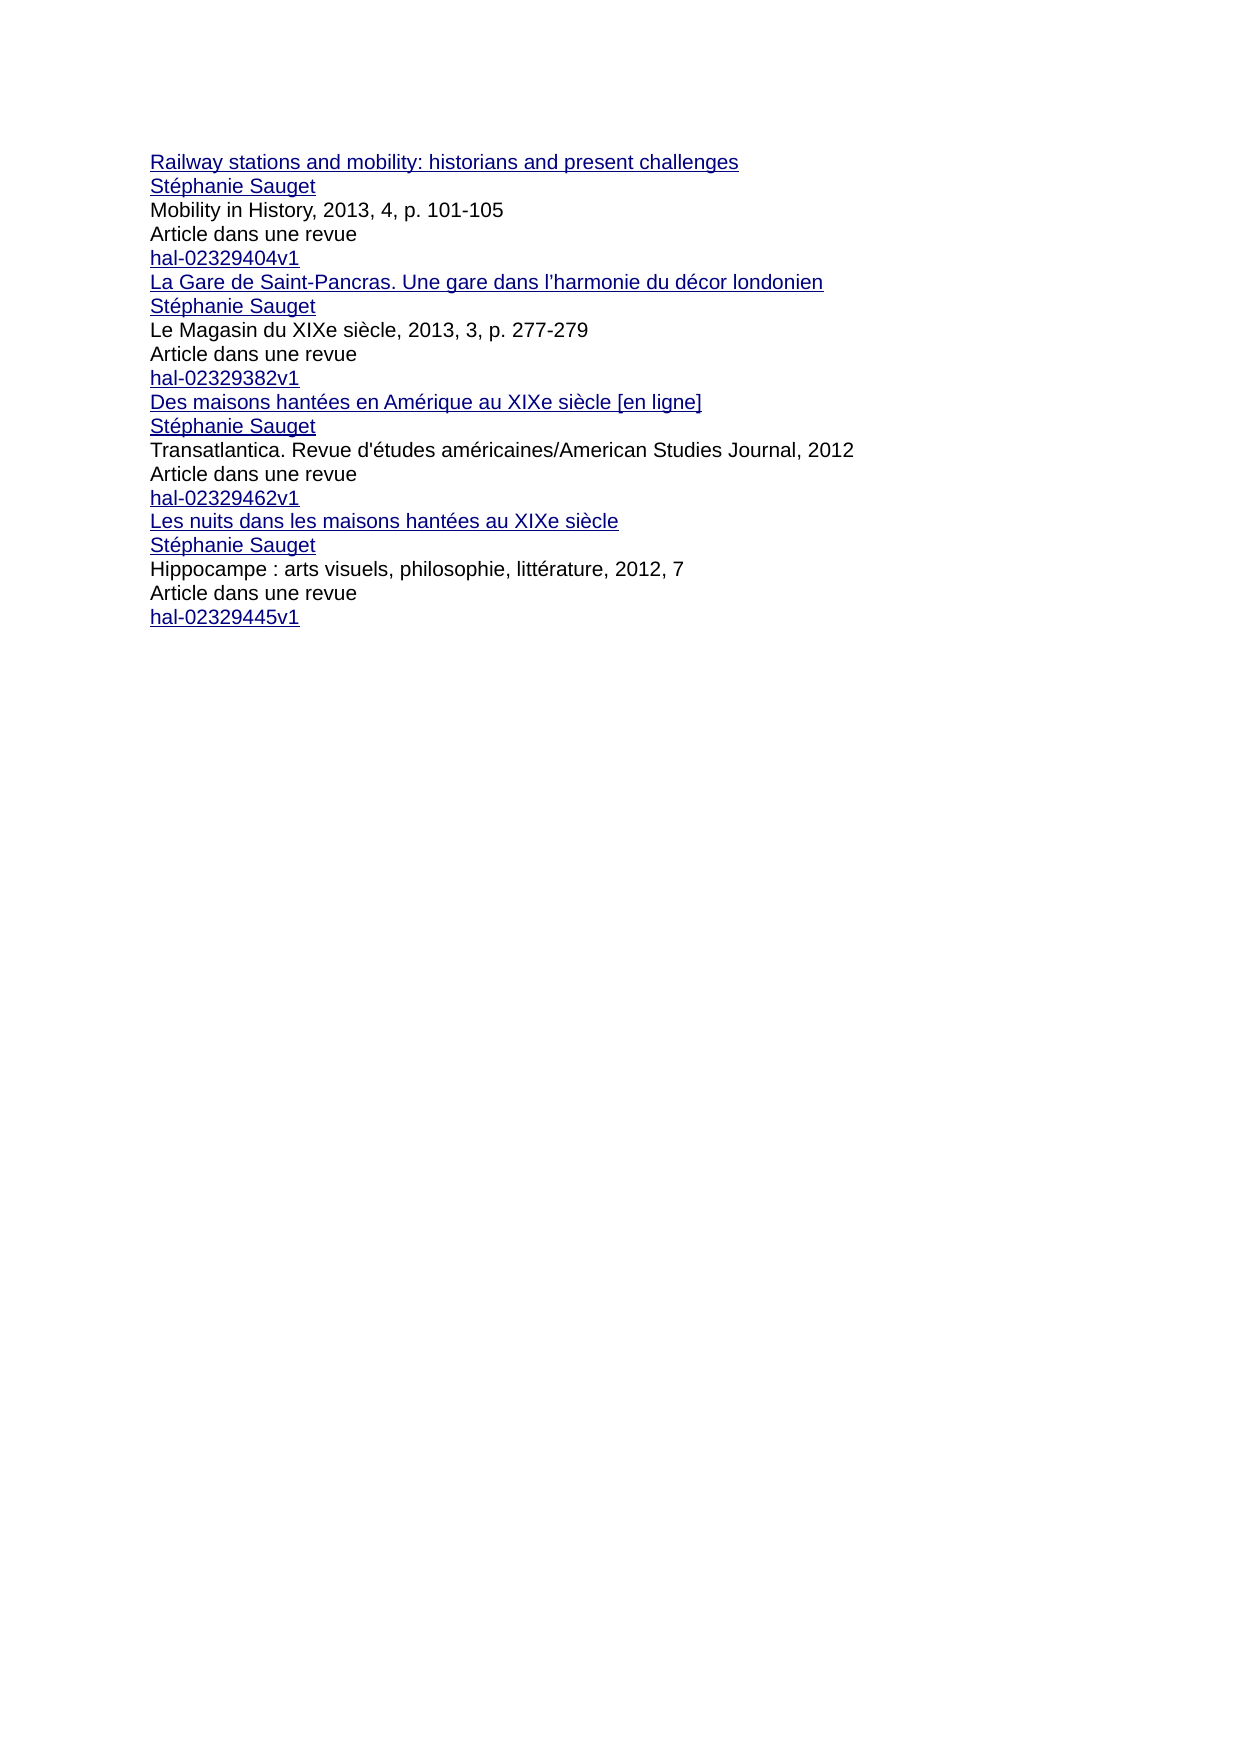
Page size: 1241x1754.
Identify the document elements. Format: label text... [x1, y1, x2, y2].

table_cell Les nuits dans les maisons hantées au XIXe siècle Stéphanie Sauget Hippocampe : arts visuels, philosophie, littérature, 2012, 7 Article dans une revue hal-02329445v1 [150, 509, 1090, 629]
table_cell Railway stations and mobility: historians and present challenges Stéphanie Sauget Mobility in History, 2013, 4, p. 101-105 Article dans une revue hal-02329404v1 [150, 150, 1090, 270]
table_cell La Gare de Saint-Pancras. Une gare dans l’harmonie du décor londonien Stéphanie Sauget Le Magasin du XIXe siècle, 2013, 3, p. 277-279 Article dans une revue hal-02329382v1 [150, 270, 1090, 389]
table_cell Des maisons hantées en Amérique au XIXe siècle [en ligne] Stéphanie Sauget Transatlantica. Revue d'études américaines/American Studies Journal, 2012 Article dans une revue hal-02329462v1 [150, 390, 1090, 509]
